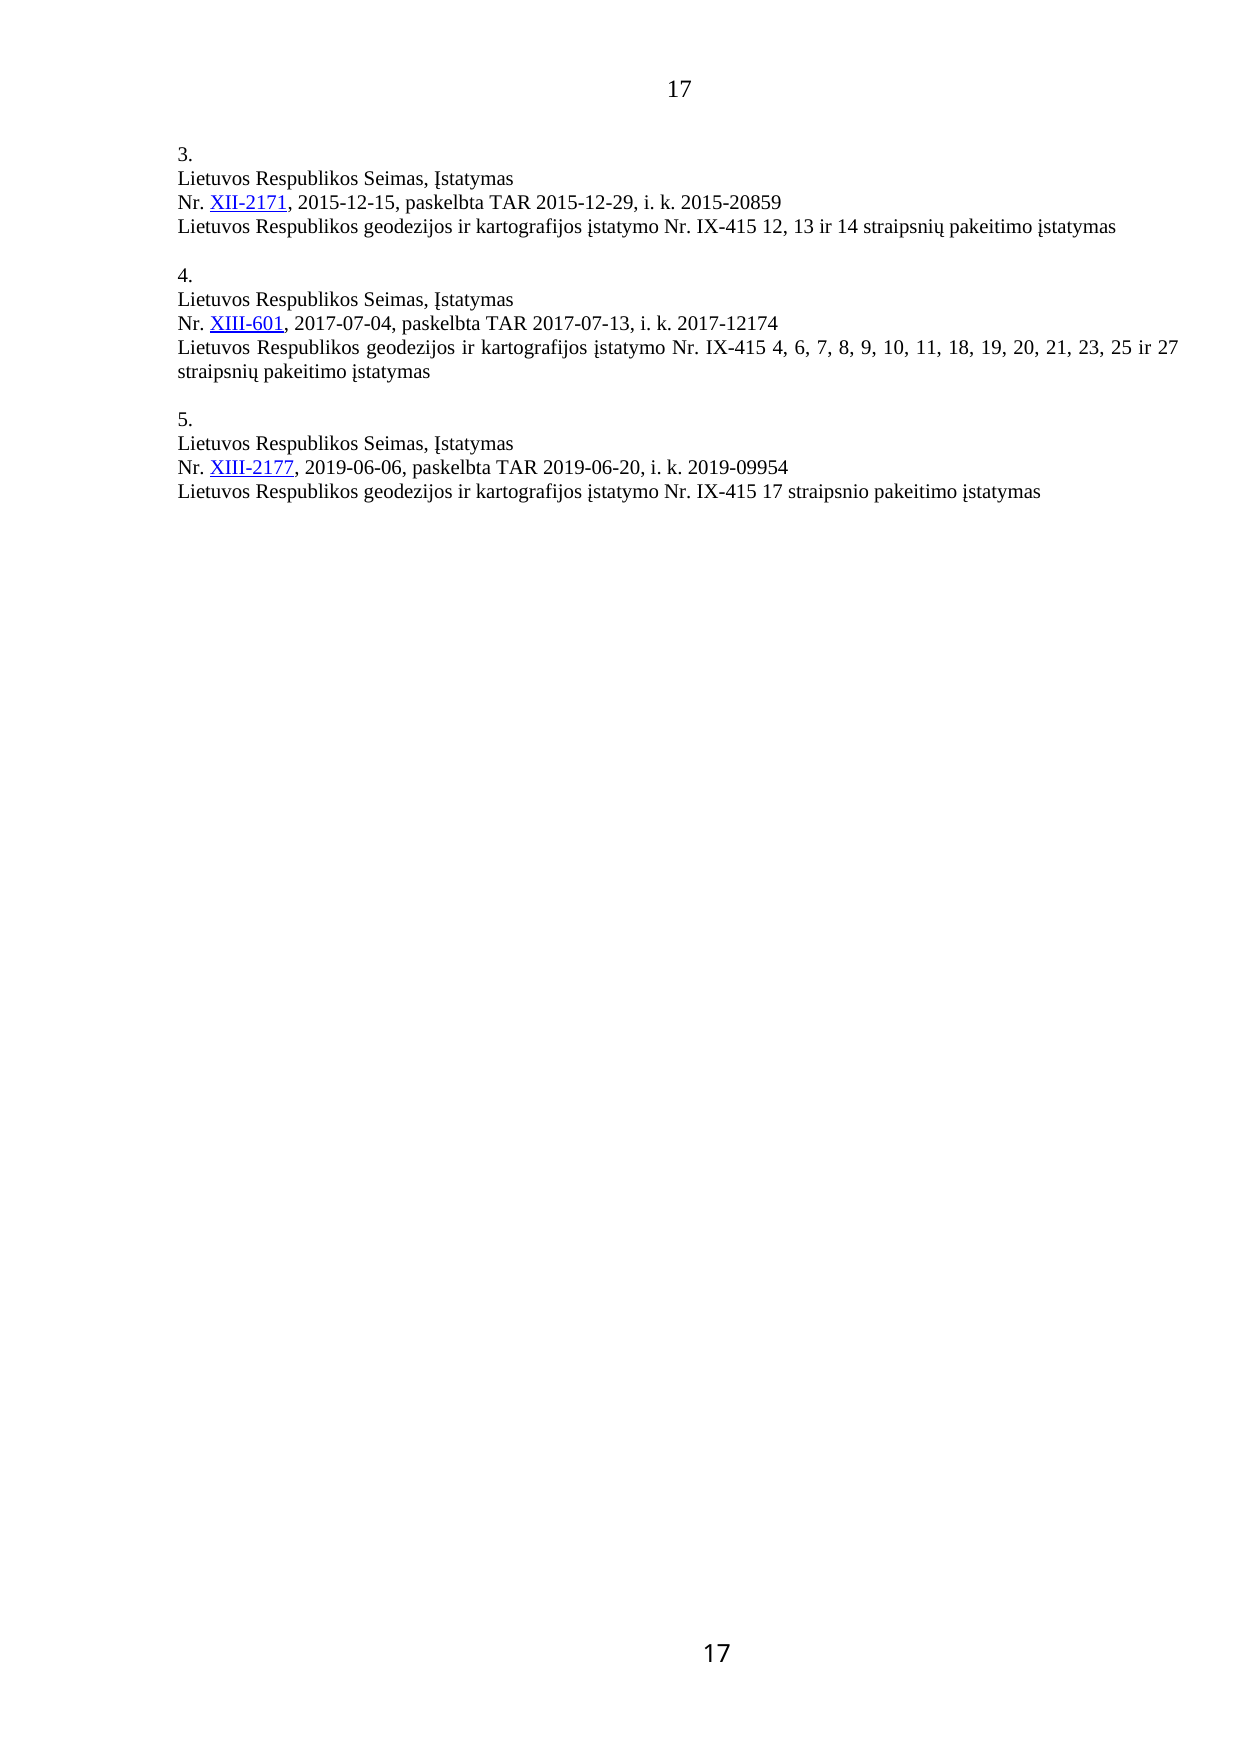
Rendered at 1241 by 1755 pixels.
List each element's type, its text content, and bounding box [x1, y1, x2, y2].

text Nr. XII-2171, 2015-12-15, paskelbta TAR 2015-12-29, i. k. 2015-20859 [177, 190, 1181, 214]
text Nr. XIII-601, 2017-07-04, paskelbta TAR 2017-07-13, i. k. 2017-12174 [177, 311, 1181, 335]
text Lietuvos Respublikos geodezijos ir kartografijos įstatymo Nr. IX-415 4, 6, 7, 8, 9, 10, 11, 18, 19, 20, 21, 23, 25 ir 27 straipsnių pakeitimo įstatymas [177, 335, 1181, 383]
text Nr. XIII-2177, 2019-06-06, paskelbta TAR 2019-06-20, i. k. 2019-09954 [177, 455, 1181, 479]
text Lietuvos Respublikos geodezijos ir kartografijos įstatymo Nr. IX-415 17 straipsnio pakeitimo įstatymas [177, 479, 1181, 503]
text 5. [177, 407, 1181, 431]
text 4. [177, 262, 1181, 287]
text 3. [177, 142, 1181, 166]
text Lietuvos Respublikos Seimas, Įstatymas [177, 287, 1181, 311]
text Lietuvos Respublikos geodezijos ir kartografijos įstatymo Nr. IX-415 12, 13 ir 14 straipsnių pakeitimo įstatymas [177, 214, 1181, 238]
text Lietuvos Respublikos Seimas, Įstatymas [177, 166, 1181, 190]
text Lietuvos Respublikos Seimas, Įstatymas [177, 431, 1181, 455]
